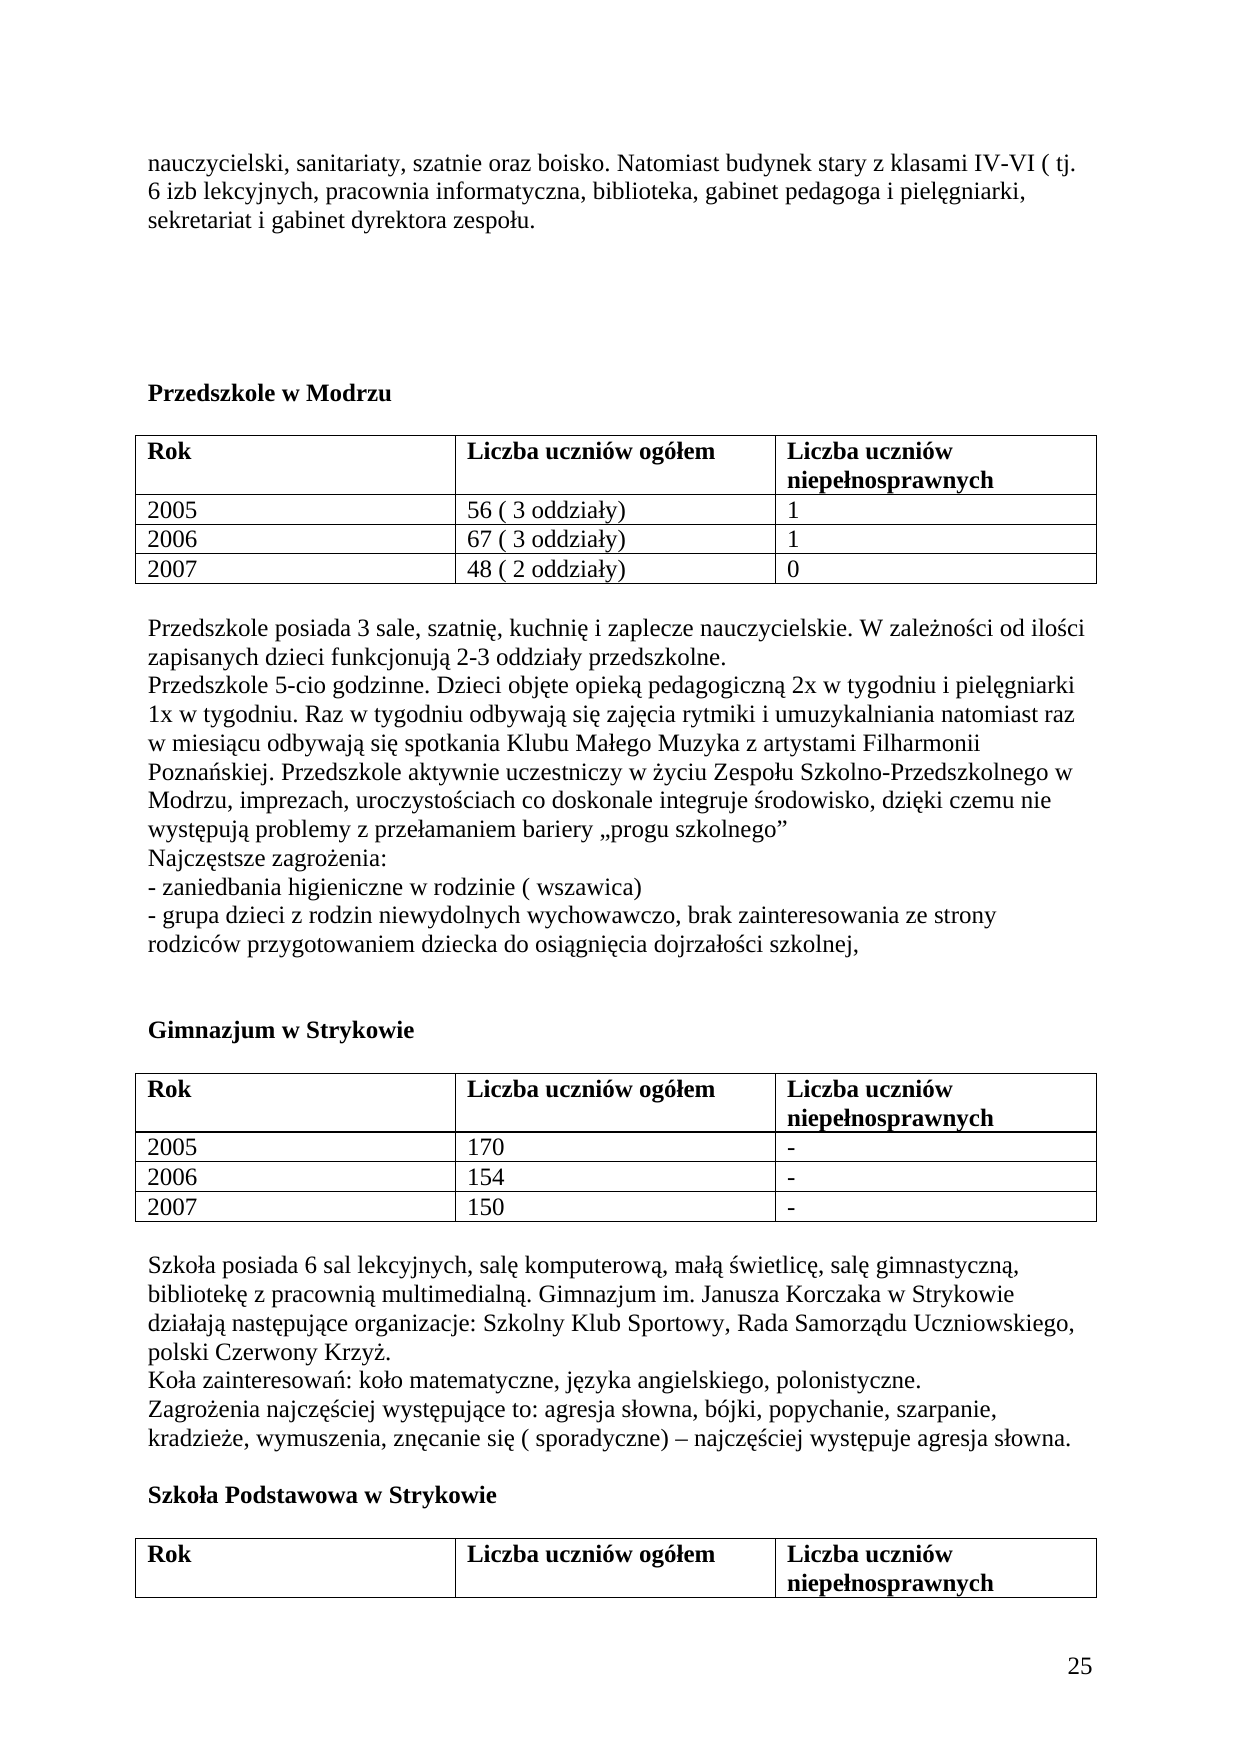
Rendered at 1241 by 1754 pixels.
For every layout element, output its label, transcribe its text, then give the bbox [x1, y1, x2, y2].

table_cell 48 ( 2 oddziały) [456, 554, 775, 583]
table_header Rok [136, 1074, 455, 1131]
table_cell 1 [776, 495, 1096, 523]
table_header Liczba uczniów ogółem [456, 436, 775, 494]
table_cell - [776, 1133, 1096, 1161]
text Przedszkole w Modrzu [148, 378, 1092, 406]
table_header Liczba uczniów ogółem [456, 1074, 775, 1131]
text - zaniedbania higieniczne w rodzinie ( wszawica) [148, 872, 1092, 900]
table_cell - [776, 1192, 1096, 1221]
table_header Rok [136, 1539, 455, 1597]
table_cell - [776, 1162, 1096, 1191]
table_cell 2007 [136, 554, 455, 583]
table_cell 1 [776, 525, 1096, 553]
text Najczęstsze zagrożenia: [148, 843, 1092, 872]
table_cell 67 ( 3 oddziały) [456, 525, 775, 553]
table_cell 2006 [136, 525, 455, 553]
text Szkoła posiada 6 sal lekcyjnych, salę komputerową, małą świetlicę, salę gimnastyczną, bibliotekę z pracownią multimedialną. Gimnazjum im. Janusza Korczaka w Strykowie działają następujące organizacje: Szkolny Klub Sportowy, Rada Samorządu Uczniowskiego, polski Czerwony Krzyż. [148, 1251, 1092, 1366]
table_cell 170 [456, 1133, 775, 1161]
text - grupa dzieci z rodzin niewydolnych wychowawczo, brak zainteresowania ze strony rodziców przygotowaniem dziecka do osiągnięcia dojrzałości szkolnej, [148, 900, 1092, 958]
table_header Liczba uczniów niepełnosprawnych [776, 436, 1096, 494]
table_cell 0 [776, 554, 1096, 583]
table_cell 2006 [136, 1162, 455, 1191]
table_cell 2007 [136, 1192, 455, 1221]
table_header Rok [136, 436, 455, 494]
text Przedszkole 5-cio godzinne. Dzieci objęte opieką pedagogiczną 2x w tygodniu i pielęgniarki 1x w tygodniu. Raz w tygodniu odbywają się zajęcia rytmiki i umuzykalniania natomiast raz w miesiącu odbywają się spotkania Klubu Małego Muzyka z artystami Filharmonii Poznańskiej. Przedszkole aktywnie uczestniczy w życiu Zespołu Szkolno-Przedszkolnego w Modrzu, imprezach, uroczystościach co doskonale integruje środowisko, dzięki czemu nie występują problemy z przełamaniem bariery „progu szkolnego” [148, 670, 1092, 843]
text nauczycielski, sanitariaty, szatnie oraz boisko. Natomiast budynek stary z klasami IV-VI ( tj. 6 izb lekcyjnych, pracownia informatyczna, biblioteka, gabinet pedagoga i pielęgniarki, sekretariat i gabinet dyrektora zespołu. [148, 148, 1092, 234]
table_header Liczba uczniów niepełnosprawnych [776, 1074, 1096, 1131]
text Koła zainteresowań: koło matematyczne, języka angielskiego, polonistyczne. [148, 1366, 1092, 1394]
table_cell 154 [456, 1162, 775, 1191]
text Przedszkole posiada 3 sale, szatnię, kuchnię i zaplecze nauczycielskie. W zależności od ilości zapisanych dzieci funkcjonują 2-3 oddziały przedszkolne. [148, 613, 1092, 670]
table_cell 150 [456, 1192, 775, 1221]
table_header Liczba uczniów ogółem [456, 1539, 775, 1597]
table_header Liczba uczniów niepełnosprawnych [776, 1539, 1096, 1597]
table_cell 2005 [136, 495, 455, 523]
table_cell 2005 [136, 1133, 455, 1161]
text Szkoła Podstawowa w Strykowie [148, 1481, 1092, 1509]
text Zagrożenia najczęściej występujące to: agresja słowna, bójki, popychanie, szarpanie, kradzieże, wymuszenia, znęcanie się ( sporadyczne) – najczęściej występuje agresja słowna. [148, 1394, 1092, 1452]
table_cell 56 ( 3 oddziały) [456, 495, 775, 523]
text Gimnazjum w Strykowie [148, 1015, 1092, 1044]
